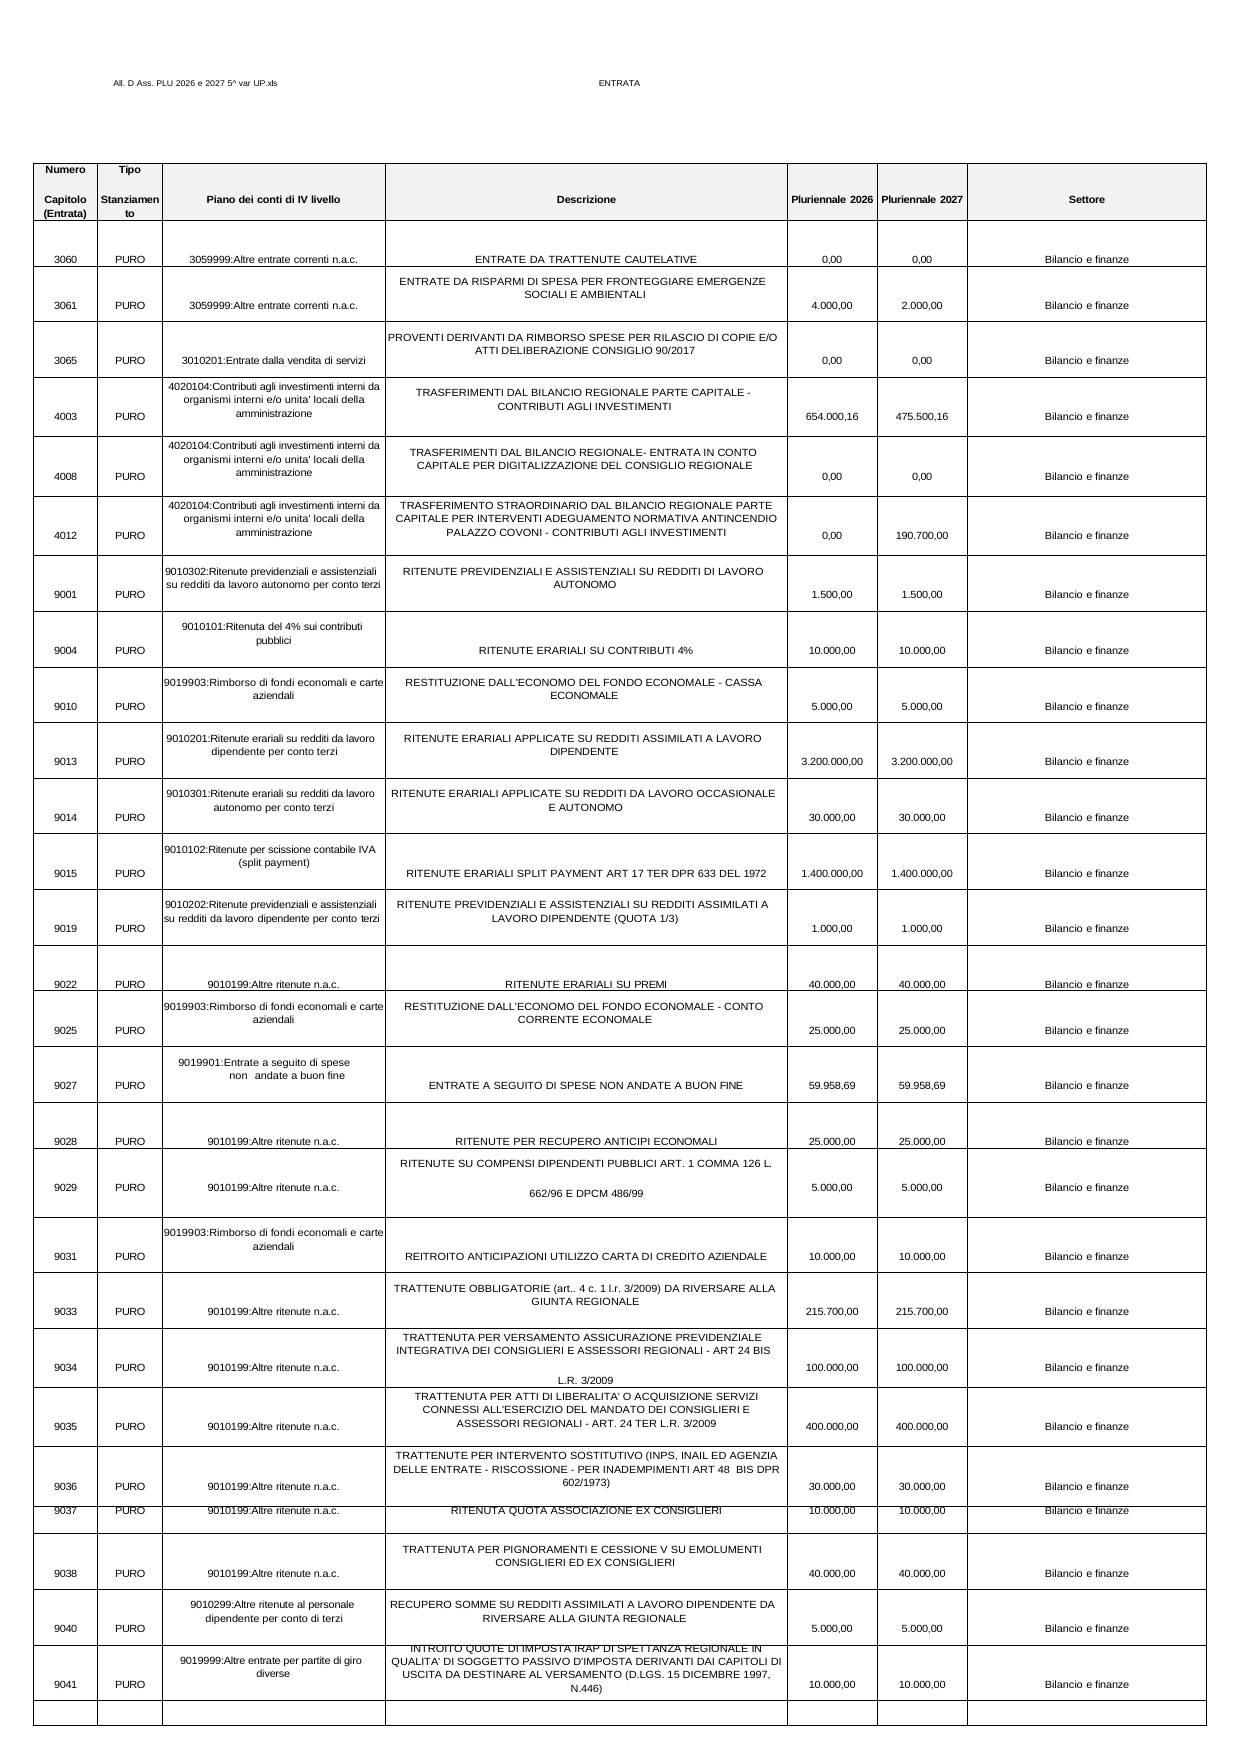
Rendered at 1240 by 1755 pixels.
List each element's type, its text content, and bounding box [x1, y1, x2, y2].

table_cell Bilancio e finanze [968, 1507, 1206, 1533]
table_cell PURO [98, 612, 162, 666]
table_cell 2.000,00 [878, 267, 967, 321]
table_cell 4.000,00 [788, 267, 877, 321]
table_cell PURO [98, 378, 162, 436]
table_cell ENTRATE DA TRATTENUTE CAUTELATIVE [386, 221, 787, 266]
table_cell 5.000,00 [788, 668, 877, 722]
table_cell PURO [98, 1447, 162, 1506]
table_cell Bilancio e finanze [968, 946, 1206, 990]
table_cell 5.000,00 [878, 668, 967, 722]
table_cell 10.000,00 [878, 1218, 967, 1272]
table_cell [788, 1701, 877, 1724]
table_cell 9019901:Entrate a seguito di spese non andate a buon fine [163, 1047, 385, 1102]
table_cell TRASFERIMENTO STRAORDINARIO DAL BILANCIO REGIONALE PARTE CAPITALE PER INTERVENTI ADEGUAMENTO NORMATIVA ANTINCENDIO PALAZZO COVONI - CONTRIBUTI AGLI INVESTIMENTI [386, 497, 787, 555]
table_cell 9019 [34, 890, 97, 944]
table_cell 25.000,00 [788, 991, 877, 1046]
table_cell 9035 [34, 1388, 97, 1446]
table_cell 9010199:Altre ritenute n.a.c. [163, 1534, 385, 1589]
table_cell 9015 [34, 834, 97, 889]
table_cell [968, 1701, 1206, 1724]
table_cell 9010199:Altre ritenute n.a.c. [163, 1388, 385, 1446]
table_cell Bilancio e finanze [968, 834, 1206, 889]
table_cell 4003 [34, 378, 97, 436]
table_cell 9010 [34, 668, 97, 722]
table_cell 25.000,00 [878, 1103, 967, 1147]
table_cell 10.000,00 [878, 612, 967, 666]
table_cell PURO [98, 946, 162, 990]
table_cell TRATTENUTE OBBLIGATORIE (art.. 4 c. 1 l.r. 3/2009) DA RIVERSARE ALLA GIUNTA REGIONALE [386, 1273, 787, 1328]
table_cell TRATTENUTA PER VERSAMENTO ASSICURAZIONE PREVIDENZIALE INTEGRATIVA DEI CONSIGLIERI E ASSESSORI REGIONALI - ART 24 BIS L.R. 3/2009 [386, 1329, 787, 1387]
table_cell Bilancio e finanze [968, 723, 1206, 778]
table_cell [98, 1701, 162, 1724]
table_cell 9010199:Altre ritenute n.a.c. [163, 1103, 385, 1147]
table_cell 9036 [34, 1447, 97, 1506]
table_cell 9010199:Altre ritenute n.a.c. [163, 1273, 385, 1328]
table_cell 9037 [34, 1507, 97, 1533]
table_cell RITENUTA QUOTA ASSOCIAZIONE EX CONSIGLIERI [386, 1507, 787, 1533]
table_cell Bilancio e finanze [968, 497, 1206, 555]
table_cell PURO [98, 1103, 162, 1147]
table_header Settore [968, 164, 1206, 220]
table_cell 0,00 [788, 221, 877, 266]
table_cell PURO [98, 497, 162, 555]
table_cell 9010199:Altre ritenute n.a.c. [163, 1149, 385, 1217]
table_cell 9010202:Ritenute previdenziali e assistenziali su redditi da lavoro dipendente per conto terzi [163, 890, 385, 944]
table_cell PURO [98, 1047, 162, 1102]
table_cell Bilancio e finanze [968, 668, 1206, 722]
table_cell 4020104:Contributi agli investimenti interni da organismi interni e/o unita' locali della amministrazione [163, 378, 385, 436]
table_cell 400.000,00 [788, 1388, 877, 1446]
table_cell 475.500,16 [878, 378, 967, 436]
table_cell Bilancio e finanze [968, 1273, 1206, 1328]
table_cell Bilancio e finanze [968, 1329, 1206, 1387]
table_cell 9022 [34, 946, 97, 990]
table_cell 3061 [34, 267, 97, 321]
table_cell 9029 [34, 1149, 97, 1217]
table_cell 5.000,00 [878, 1590, 967, 1644]
table_cell [34, 1701, 97, 1724]
table_cell PURO [98, 1329, 162, 1387]
table_cell TRASFERIMENTI DAL BILANCIO REGIONALE- ENTRATA IN CONTO CAPITALE PER DIGITALIZZAZIONE DEL CONSIGLIO REGIONALE [386, 437, 787, 496]
table_cell 1.000,00 [788, 890, 877, 944]
table_cell RESTITUZIONE DALL'ECONOMO DEL FONDO ECONOMALE - CONTO CORRENTE ECONOMALE [386, 991, 787, 1046]
table_cell TRATTENUTA PER ATTI DI LIBERALITA' O ACQUISIZIONE SERVIZI CONNESSI ALL'ESERCIZIO DEL MANDATO DEI CONSIGLIERI E ASSESSORI REGIONALI - ART. 24 TER L.R. 3/2009 [386, 1388, 787, 1446]
table_header Tipo Stanziamen to [98, 164, 162, 220]
table_cell PURO [98, 779, 162, 833]
table_cell 0,00 [878, 221, 967, 266]
table_cell RITENUTE PREVIDENZIALI E ASSISTENZIALI SU REDDITI ASSIMILATI A LAVORO DIPENDENTE (QUOTA 1/3) [386, 890, 787, 944]
table_cell PURO [98, 267, 162, 321]
table_cell ENTRATE DA RISPARMI DI SPESA PER FRONTEGGIARE EMERGENZE SOCIALI E AMBIENTALI [386, 267, 787, 321]
table_cell 9010299:Altre ritenute al personale dipendente per conto di terzi [163, 1590, 385, 1644]
table_cell REITROITO ANTICIPAZIONI UTILIZZO CARTA DI CREDITO AZIENDALE [386, 1218, 787, 1272]
table_cell 9004 [34, 612, 97, 666]
table_cell 9019903:Rimborso di fondi economali e carte aziendali [163, 668, 385, 722]
table_cell 9028 [34, 1103, 97, 1147]
table_cell 10.000,00 [788, 1646, 877, 1700]
table_cell 0,00 [788, 497, 877, 555]
table_cell 9027 [34, 1047, 97, 1102]
table_cell Bilancio e finanze [968, 1103, 1206, 1147]
table_cell PURO [98, 1646, 162, 1700]
table_cell 30.000,00 [788, 1447, 877, 1506]
table_cell Bilancio e finanze [968, 1447, 1206, 1506]
table_cell PURO [98, 668, 162, 722]
table_cell Bilancio e finanze [968, 612, 1206, 666]
table_cell PURO [98, 1149, 162, 1217]
table_cell TRATTENUTA PER PIGNORAMENTI E CESSIONE V SU EMOLUMENTI CONSIGLIERI ED EX CONSIGLIERI [386, 1534, 787, 1589]
table_cell 4020104:Contributi agli investimenti interni da organismi interni e/o unita' locali della amministrazione [163, 497, 385, 555]
table_cell [163, 1701, 385, 1724]
table_cell PURO [98, 1507, 162, 1533]
table_cell 9013 [34, 723, 97, 778]
table_cell 3059999:Altre entrate correnti n.a.c. [163, 267, 385, 321]
table_cell 40.000,00 [878, 946, 967, 990]
table_cell 1.500,00 [878, 556, 967, 611]
table_cell [386, 1701, 787, 1724]
table_cell PROVENTI DERIVANTI DA RIMBORSO SPESE PER RILASCIO DI COPIE E/O ATTI DELIBERAZIONE CONSIGLIO 90/2017 [386, 322, 787, 377]
table_cell 3.200.000,00 [788, 723, 877, 778]
table_cell 25.000,00 [788, 1103, 877, 1147]
table_cell 100.000,00 [878, 1329, 967, 1387]
table_cell RESTITUZIONE DALL'ECONOMO DEL FONDO ECONOMALE - CASSA ECONOMALE [386, 668, 787, 722]
table_header Pluriennale 2026 [788, 164, 877, 220]
table_cell 9010302:Ritenute previdenziali e assistenziali su redditi da lavoro autonomo per conto terzi [163, 556, 385, 611]
table_cell 9010199:Altre ritenute n.a.c. [163, 946, 385, 990]
table_cell 30.000,00 [878, 1447, 967, 1506]
table_cell 0,00 [788, 437, 877, 496]
table_cell 1.400.000,00 [788, 834, 877, 889]
table_cell PURO [98, 1534, 162, 1589]
table_cell RECUPERO SOMME SU REDDITI ASSIMILATI A LAVORO DIPENDENTE DA RIVERSARE ALLA GIUNTA REGIONALE [386, 1590, 787, 1644]
table_cell 9010199:Altre ritenute n.a.c. [163, 1507, 385, 1533]
table_cell PURO [98, 221, 162, 266]
table_cell 400.000,00 [878, 1388, 967, 1446]
table_cell Bilancio e finanze [968, 322, 1206, 377]
table_cell 3060 [34, 221, 97, 266]
table_cell 5.000,00 [788, 1590, 877, 1644]
table_cell 190.700,00 [878, 497, 967, 555]
table_cell [878, 1701, 967, 1724]
table_cell Bilancio e finanze [968, 779, 1206, 833]
table_cell 9010199:Altre ritenute n.a.c. [163, 1447, 385, 1506]
table_cell TRASFERIMENTI DAL BILANCIO REGIONALE PARTE CAPITALE - CONTRIBUTI AGLI INVESTIMENTI [386, 378, 787, 436]
table_cell 0,00 [878, 437, 967, 496]
table_cell 40.000,00 [878, 1534, 967, 1589]
table_cell 10.000,00 [878, 1646, 967, 1700]
table_cell 215.700,00 [878, 1273, 967, 1328]
table_cell 9019903:Rimborso di fondi economali e carte aziendali [163, 1218, 385, 1272]
table_cell 0,00 [788, 322, 877, 377]
table_cell 3.200.000,00 [878, 723, 967, 778]
table_cell 9034 [34, 1329, 97, 1387]
table_cell 9033 [34, 1273, 97, 1328]
table_cell Bilancio e finanze [968, 1590, 1206, 1644]
table_cell PURO [98, 556, 162, 611]
table_header Numero Capitolo (Entrata) [34, 164, 97, 220]
table_cell 30.000,00 [788, 779, 877, 833]
table_cell ENTRATE A SEGUITO DI SPESE NON ANDATE A BUON FINE [386, 1047, 787, 1102]
table_cell RITENUTE PER RECUPERO ANTICIPI ECONOMALI [386, 1103, 787, 1147]
table_cell 9025 [34, 991, 97, 1046]
table_cell PURO [98, 322, 162, 377]
table_cell 4012 [34, 497, 97, 555]
table_cell 0,00 [878, 322, 967, 377]
table_cell 10.000,00 [788, 612, 877, 666]
table_cell 9010101:Ritenuta del 4% sui contributi pubblici [163, 612, 385, 666]
table_cell 40.000,00 [788, 946, 877, 990]
table_cell RITENUTE PREVIDENZIALI E ASSISTENZIALI SU REDDITI DI LAVORO AUTONOMO [386, 556, 787, 611]
table_cell 3010201:Entrate dalla vendita di servizi [163, 322, 385, 377]
table_cell PURO [98, 437, 162, 496]
table_cell INTROITO QUOTE DI IMPOSTA IRAP DI SPETTANZA REGIONALE IN QUALITA' DI SOGGETTO PASSIVO D'IMPOSTA DERIVANTI DAI CAPITOLI DI USCITA DA DESTINARE AL VERSAMENTO (D.LGS. 15 DICEMBRE 1997, N.446) [386, 1646, 787, 1700]
table_header Descrizione [386, 164, 787, 220]
table_cell 9010201:Ritenute erariali su redditi da lavoro dipendente per conto terzi [163, 723, 385, 778]
table_cell Bilancio e finanze [968, 991, 1206, 1046]
table_cell 1.400.000,00 [878, 834, 967, 889]
table_cell Bilancio e finanze [968, 556, 1206, 611]
table_cell 9031 [34, 1218, 97, 1272]
table_cell Bilancio e finanze [968, 267, 1206, 321]
table_cell PURO [98, 1218, 162, 1272]
table_cell 9014 [34, 779, 97, 833]
table_cell RITENUTE SU COMPENSI DIPENDENTI PUBBLICI ART. 1 COMMA 126 L. 662/96 E DPCM 486/99 [386, 1149, 787, 1217]
table_cell PURO [98, 1273, 162, 1328]
table_cell 100.000,00 [788, 1329, 877, 1387]
table_cell Bilancio e finanze [968, 1218, 1206, 1272]
table_cell PURO [98, 1590, 162, 1644]
table_cell Bilancio e finanze [968, 1149, 1206, 1217]
table_cell Bilancio e finanze [968, 437, 1206, 496]
table_cell RITENUTE ERARIALI SU PREMI [386, 946, 787, 990]
table_header Piano dei conti di IV livello [163, 164, 385, 220]
table_cell Bilancio e finanze [968, 378, 1206, 436]
table_cell 10.000,00 [878, 1507, 967, 1533]
table_header Pluriennale 2027 [878, 164, 967, 220]
table_cell 5.000,00 [878, 1149, 967, 1217]
table_cell 4020104:Contributi agli investimenti interni da organismi interni e/o unita' locali della amministrazione [163, 437, 385, 496]
table_cell 4008 [34, 437, 97, 496]
table_cell 59.958,69 [788, 1047, 877, 1102]
table_cell 5.000,00 [788, 1149, 877, 1217]
table_cell 1.000,00 [878, 890, 967, 944]
table_cell Bilancio e finanze [968, 1047, 1206, 1102]
table_cell 3065 [34, 322, 97, 377]
table_cell 9019999:Altre entrate per partite di giro diverse [163, 1646, 385, 1700]
table_cell 1.500,00 [788, 556, 877, 611]
table_cell RITENUTE ERARIALI APPLICATE SU REDDITI ASSIMILATI A LAVORO DIPENDENTE [386, 723, 787, 778]
table_cell 30.000,00 [878, 779, 967, 833]
table_cell Bilancio e finanze [968, 1534, 1206, 1589]
table_cell 215.700,00 [788, 1273, 877, 1328]
table_cell 9010199:Altre ritenute n.a.c. [163, 1329, 385, 1387]
table_cell 25.000,00 [878, 991, 967, 1046]
table_cell 9040 [34, 1590, 97, 1644]
table_cell TRATTENUTE PER INTERVENTO SOSTITUTIVO (INPS, INAIL ED AGENZIA DELLE ENTRATE - RISCOSSIONE - PER INADEMPIMENTI ART 48 BIS DPR 602/1973) [386, 1447, 787, 1506]
table_cell Bilancio e finanze [968, 890, 1206, 944]
table_cell 654.000,16 [788, 378, 877, 436]
table_cell PURO [98, 890, 162, 944]
table_cell 9041 [34, 1646, 97, 1700]
table_cell 9001 [34, 556, 97, 611]
table_cell PURO [98, 834, 162, 889]
table_cell Bilancio e finanze [968, 1388, 1206, 1446]
table_cell 40.000,00 [788, 1534, 877, 1589]
table_cell 3059999:Altre entrate correnti n.a.c. [163, 221, 385, 266]
table_cell PURO [98, 1388, 162, 1446]
table_cell Bilancio e finanze [968, 221, 1206, 266]
table_cell Bilancio e finanze [968, 1646, 1206, 1700]
table_cell 10.000,00 [788, 1507, 877, 1533]
table_cell 9038 [34, 1534, 97, 1589]
table_cell RITENUTE ERARIALI APPLICATE SU REDDITI DA LAVORO OCCASIONALE E AUTONOMO [386, 779, 787, 833]
table_cell PURO [98, 991, 162, 1046]
table_cell PURO [98, 723, 162, 778]
table_cell 10.000,00 [788, 1218, 877, 1272]
table_cell RITENUTE ERARIALI SU CONTRIBUTI 4% [386, 612, 787, 666]
table_cell RITENUTE ERARIALI SPLIT PAYMENT ART 17 TER DPR 633 DEL 1972 [386, 834, 787, 889]
table_cell 9010301:Ritenute erariali su redditi da lavoro autonomo per conto terzi [163, 779, 385, 833]
table_cell 59.958,69 [878, 1047, 967, 1102]
table_cell 9010102:Ritenute per scissione contabile IVA (split payment) [163, 834, 385, 889]
table_cell 9019903:Rimborso di fondi economali e carte aziendali [163, 991, 385, 1046]
